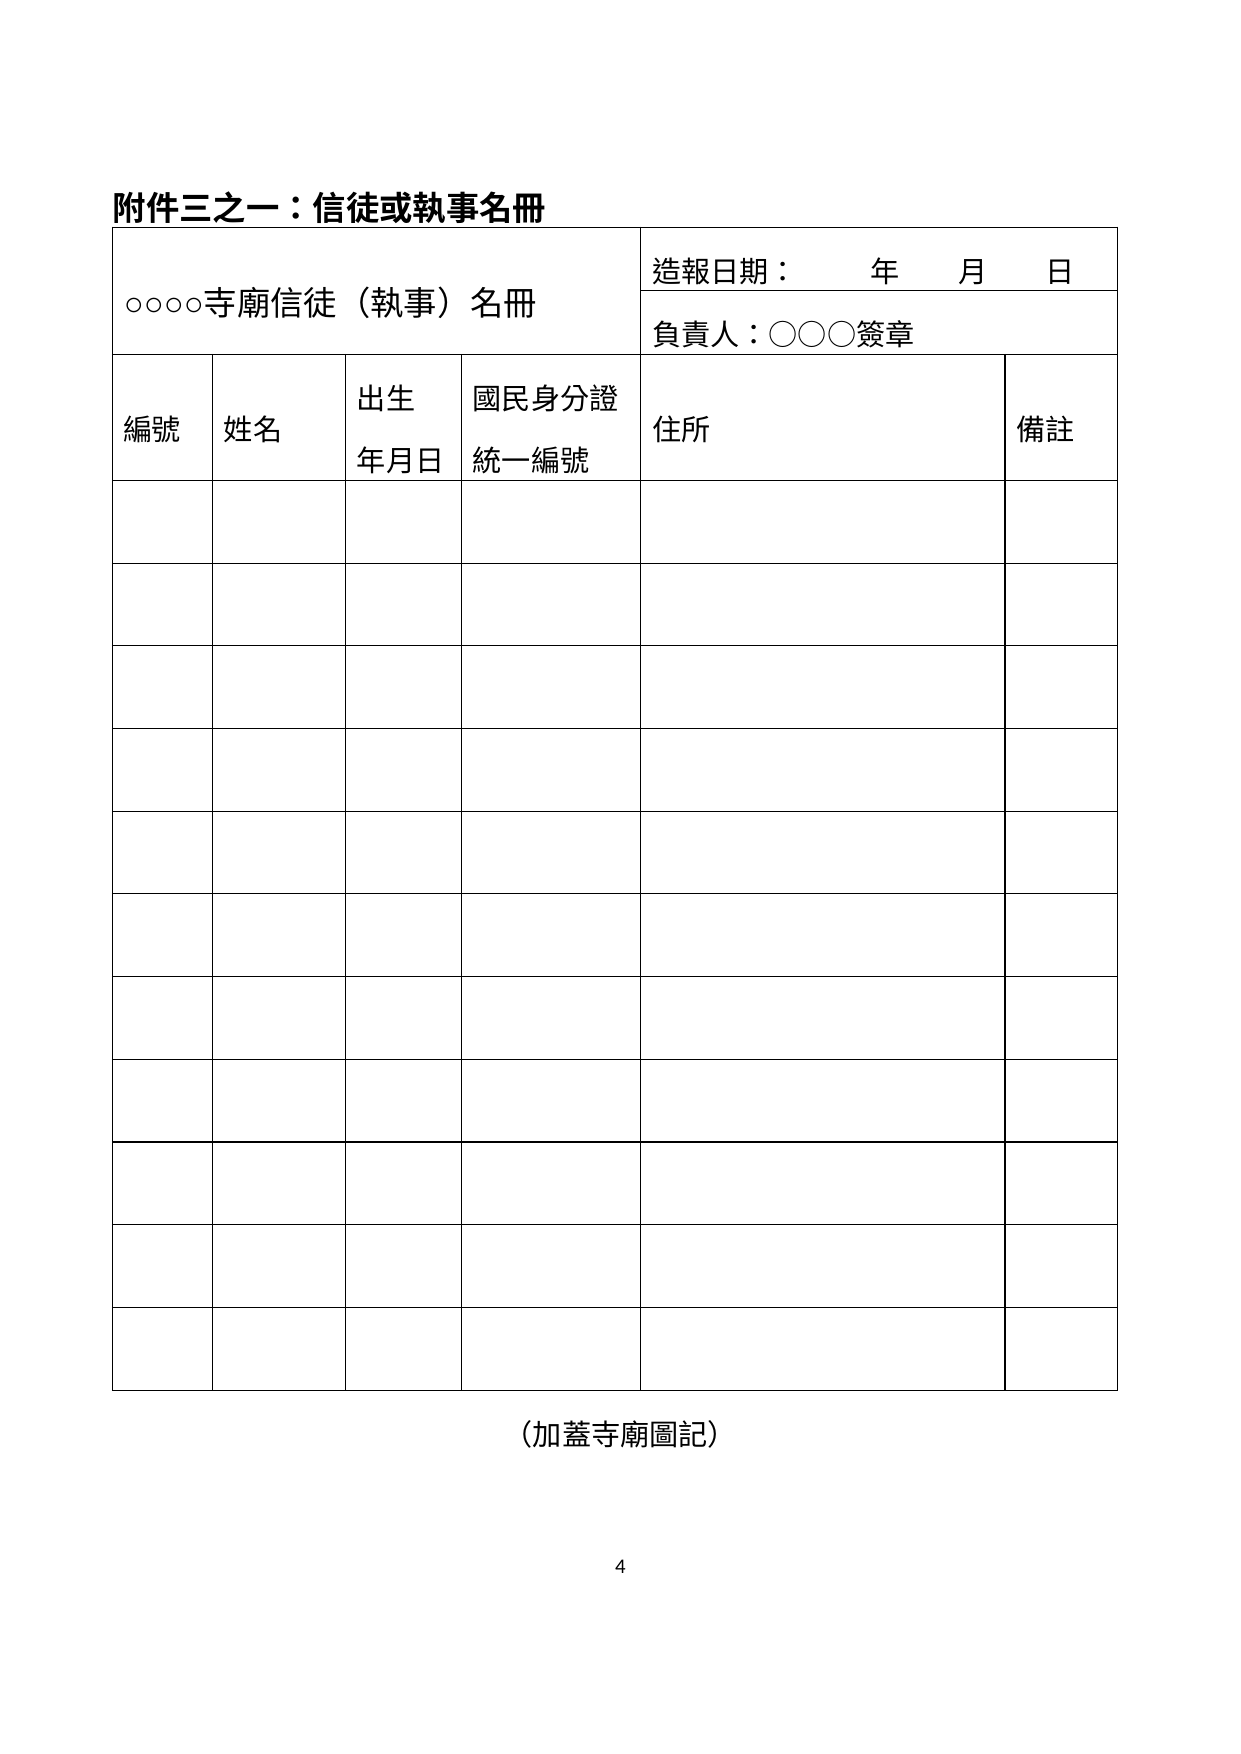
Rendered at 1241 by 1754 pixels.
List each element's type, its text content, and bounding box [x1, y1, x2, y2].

table_cell [113, 1308, 212, 1389]
table_cell [641, 1308, 1004, 1389]
table_cell [213, 1225, 345, 1307]
table_cell [113, 977, 212, 1059]
text 附件三之一：信徒或執事名冊 [112, 164, 1128, 227]
table_cell [213, 481, 345, 562]
table_cell [1006, 977, 1117, 1059]
table_cell [462, 1308, 640, 1389]
table_cell [113, 646, 212, 728]
table_header 造報日期： 年 月 日 [641, 228, 1117, 290]
table_cell [462, 1143, 640, 1224]
table_cell [113, 1225, 212, 1307]
table_cell [462, 812, 640, 893]
table_cell [113, 1060, 212, 1141]
table_cell 國民身分證統一編號 [462, 355, 640, 480]
table_cell [346, 977, 461, 1059]
table_cell [346, 1060, 461, 1141]
table_cell [641, 812, 1004, 893]
table_cell [462, 977, 640, 1059]
table_cell [346, 1308, 461, 1389]
table_cell [113, 812, 212, 893]
table_cell [1006, 1060, 1117, 1141]
table_cell [462, 564, 640, 645]
table_cell [346, 646, 461, 728]
table_cell [641, 894, 1004, 976]
table_cell [113, 564, 212, 645]
table_cell [462, 729, 640, 811]
table_cell [1006, 481, 1117, 562]
table_cell 住所 [641, 355, 1004, 480]
table_header ○○○○寺廟信徒（執事）名冊 [113, 228, 640, 354]
table_cell [641, 729, 1004, 811]
table_cell [641, 1143, 1004, 1224]
table_cell [346, 729, 461, 811]
table_cell [1006, 812, 1117, 893]
table_cell 姓名 [213, 355, 345, 480]
table_cell [641, 646, 1004, 728]
table_cell [213, 729, 345, 811]
table_cell [213, 646, 345, 728]
table_cell [462, 646, 640, 728]
table_cell [1006, 1308, 1117, 1389]
table_cell [346, 564, 461, 645]
table_cell [462, 1060, 640, 1141]
table_cell [1006, 894, 1117, 976]
text （加蓋寺廟圖記） [112, 1391, 1128, 1453]
table_cell [1006, 564, 1117, 645]
table_cell [213, 1060, 345, 1141]
table_cell [213, 1308, 345, 1389]
table_cell [113, 729, 212, 811]
table_cell [346, 812, 461, 893]
table_cell [113, 1143, 212, 1224]
table_cell [1006, 1225, 1117, 1307]
table_cell [1006, 646, 1117, 728]
table_cell [462, 481, 640, 562]
table_cell [641, 977, 1004, 1059]
table_cell 出生 年月日 [346, 355, 461, 480]
table_cell [346, 1225, 461, 1307]
table_cell [641, 564, 1004, 645]
table_cell [641, 481, 1004, 562]
table_cell [641, 1060, 1004, 1141]
table_cell 編號 [113, 355, 212, 480]
table_cell [213, 564, 345, 645]
table_cell [213, 894, 345, 976]
table_cell [213, 1143, 345, 1224]
table_cell [113, 481, 212, 562]
table_cell 負責人：○○○簽章 [641, 291, 1117, 354]
table_cell [113, 894, 212, 976]
table_cell [462, 894, 640, 976]
table_cell [1006, 729, 1117, 811]
table_cell [346, 481, 461, 562]
table_cell [1006, 1143, 1117, 1224]
table_cell [213, 812, 345, 893]
table_cell [346, 894, 461, 976]
table_cell [346, 1143, 461, 1224]
table_cell [641, 1225, 1004, 1307]
table_cell [462, 1225, 640, 1307]
table_cell 備註 [1006, 355, 1117, 480]
table_cell [213, 977, 345, 1059]
